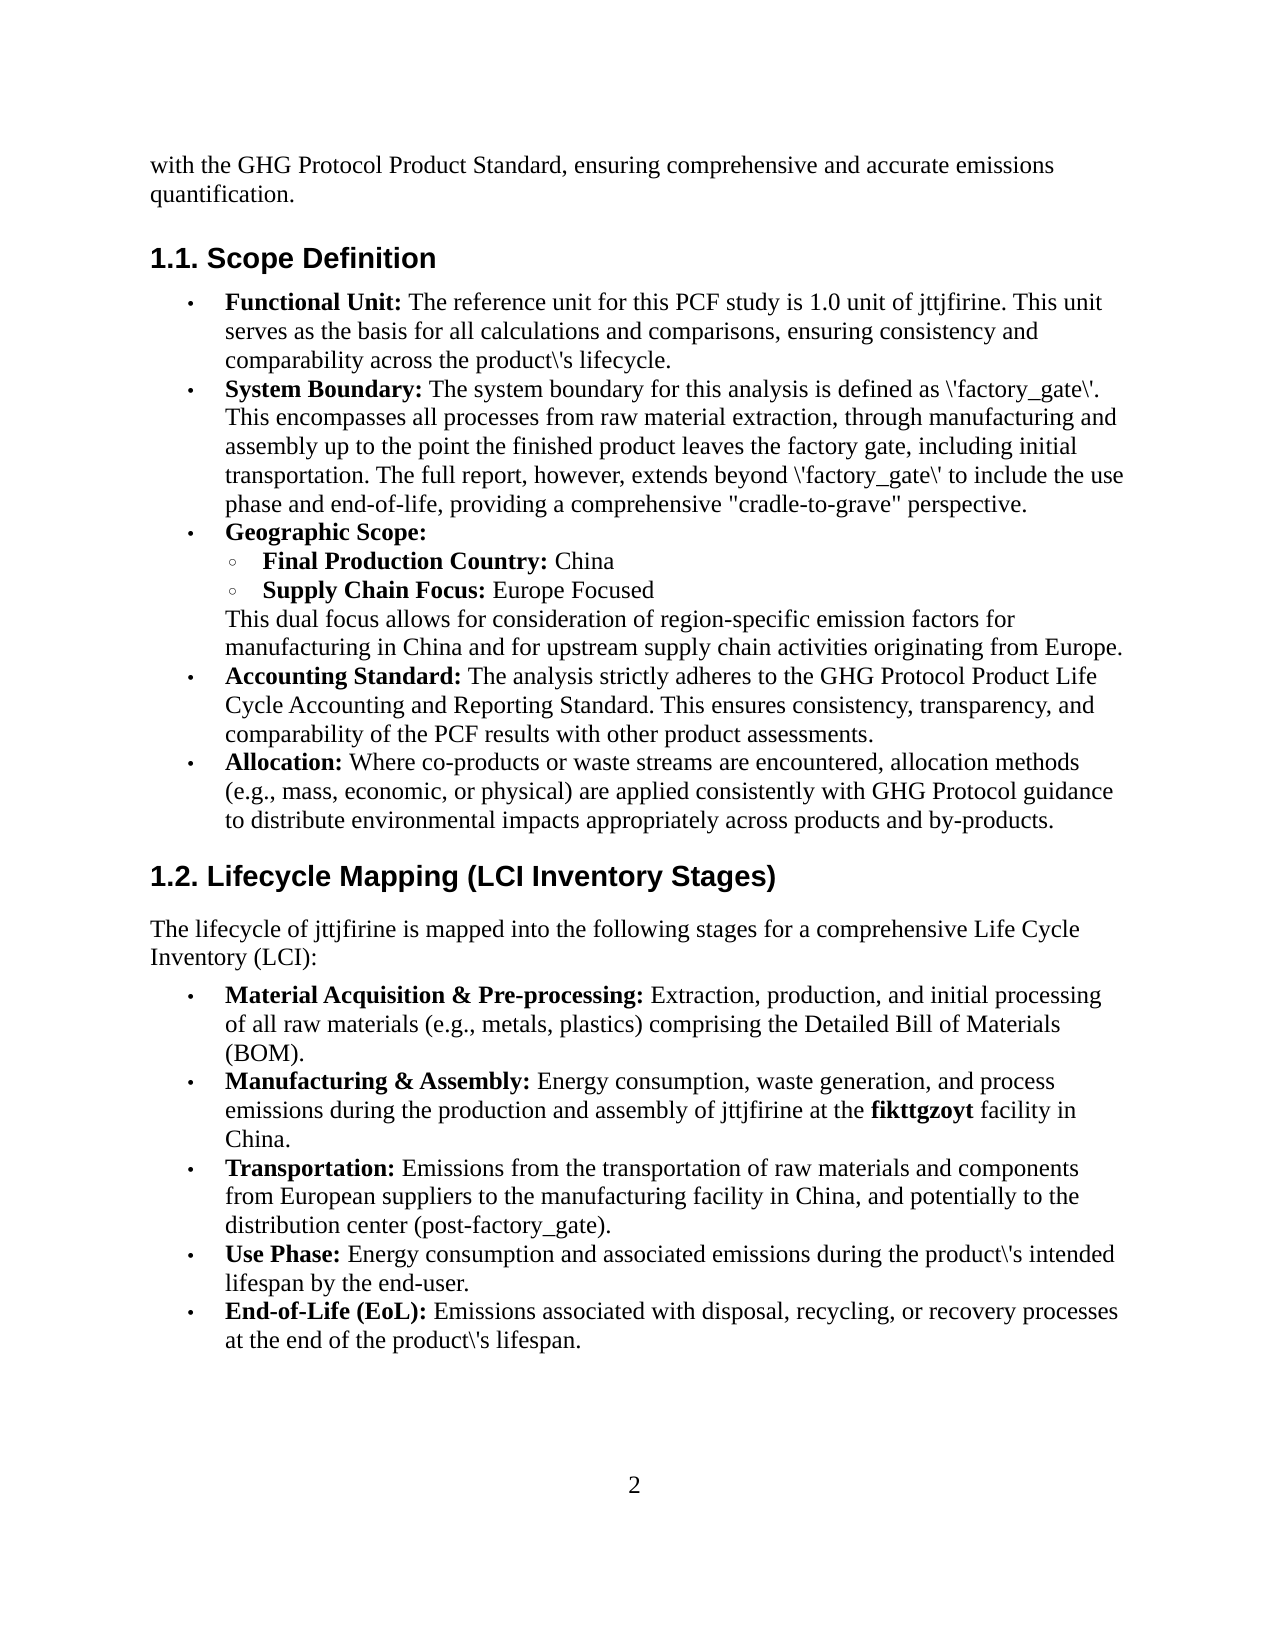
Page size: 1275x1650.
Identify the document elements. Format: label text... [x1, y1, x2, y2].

list System Boundary: The system boundary for this analysis is defined as \'factory_gate\'. This encompasses all processes from raw material extraction, through manufacturing and assembly up to the point the finished product leaves the factory gate, including initial transportation. The full report, however, extends beyond \'factory_gate\' to include the use phase and end-of-life, providing a comprehensive "cradle-to-grave" perspective. [187, 374, 1125, 517]
list Supply Chain Focus: Europe Focused [225, 575, 1125, 604]
list Material Acquisition & Pre-processing: Extraction, production, and initial processing of all raw materials (e.g., metals, plastics) comprising the Detailed Bill of Materials (BOM). [187, 980, 1125, 1066]
list Final Production Country: China [225, 546, 1125, 575]
list Accounting Standard: The analysis strictly adheres to the GHG Protocol Product Life Cycle Accounting and Reporting Standard. This ensures consistency, transparency, and comparability of the PCF results with other product assessments. [187, 661, 1125, 747]
list Transportation: Emissions from the transportation of raw materials and components from European suppliers to the manufacturing facility in China, and potentially to the distribution center (post-factory_gate). [187, 1153, 1125, 1239]
text with the GHG Protocol Product Standard, ensuring comprehensive and accurate emissions quantification. [150, 150, 1125, 207]
list Use Phase: Energy consumption and associated emissions during the product\'s intended lifespan by the end-user. [187, 1239, 1125, 1296]
subtitle 1.1. Scope Definition [150, 241, 1125, 275]
list Functional Unit: The reference unit for this PCF study is 1.0 unit of jttjfirine. This unit serves as the basis for all calculations and comparisons, ensuring consistency and comparability across the product\'s lifecycle. [187, 287, 1125, 374]
subtitle 1.2. Lifecycle Mapping (LCI Inventory Stages) [150, 859, 1125, 892]
list Allocation: Where co-products or waste streams are encountered, allocation methods (e.g., mass, economic, or physical) are applied consistently with GHG Protocol guidance to distribute environmental impacts appropriately across products and by-products. [187, 747, 1125, 834]
list Geographic Scope: [187, 517, 1125, 546]
text The lifecycle of jttjfirine is mapped into the following stages for a comprehensive Life Cycle Inventory (LCI): [150, 914, 1125, 971]
list End-of-Life (EoL): Emissions associated with disposal, recycling, or recovery processes at the end of the product\'s lifespan. [187, 1296, 1125, 1354]
list Manufacturing & Assembly: Energy consumption, waste generation, and process emissions during the production and assembly of jttjfirine at the fikttgzoyt facility in China. [187, 1066, 1125, 1153]
list This dual focus allows for consideration of region-specific emission factors for manufacturing in China and for upstream supply chain activities originating from Europe. [187, 604, 1125, 661]
